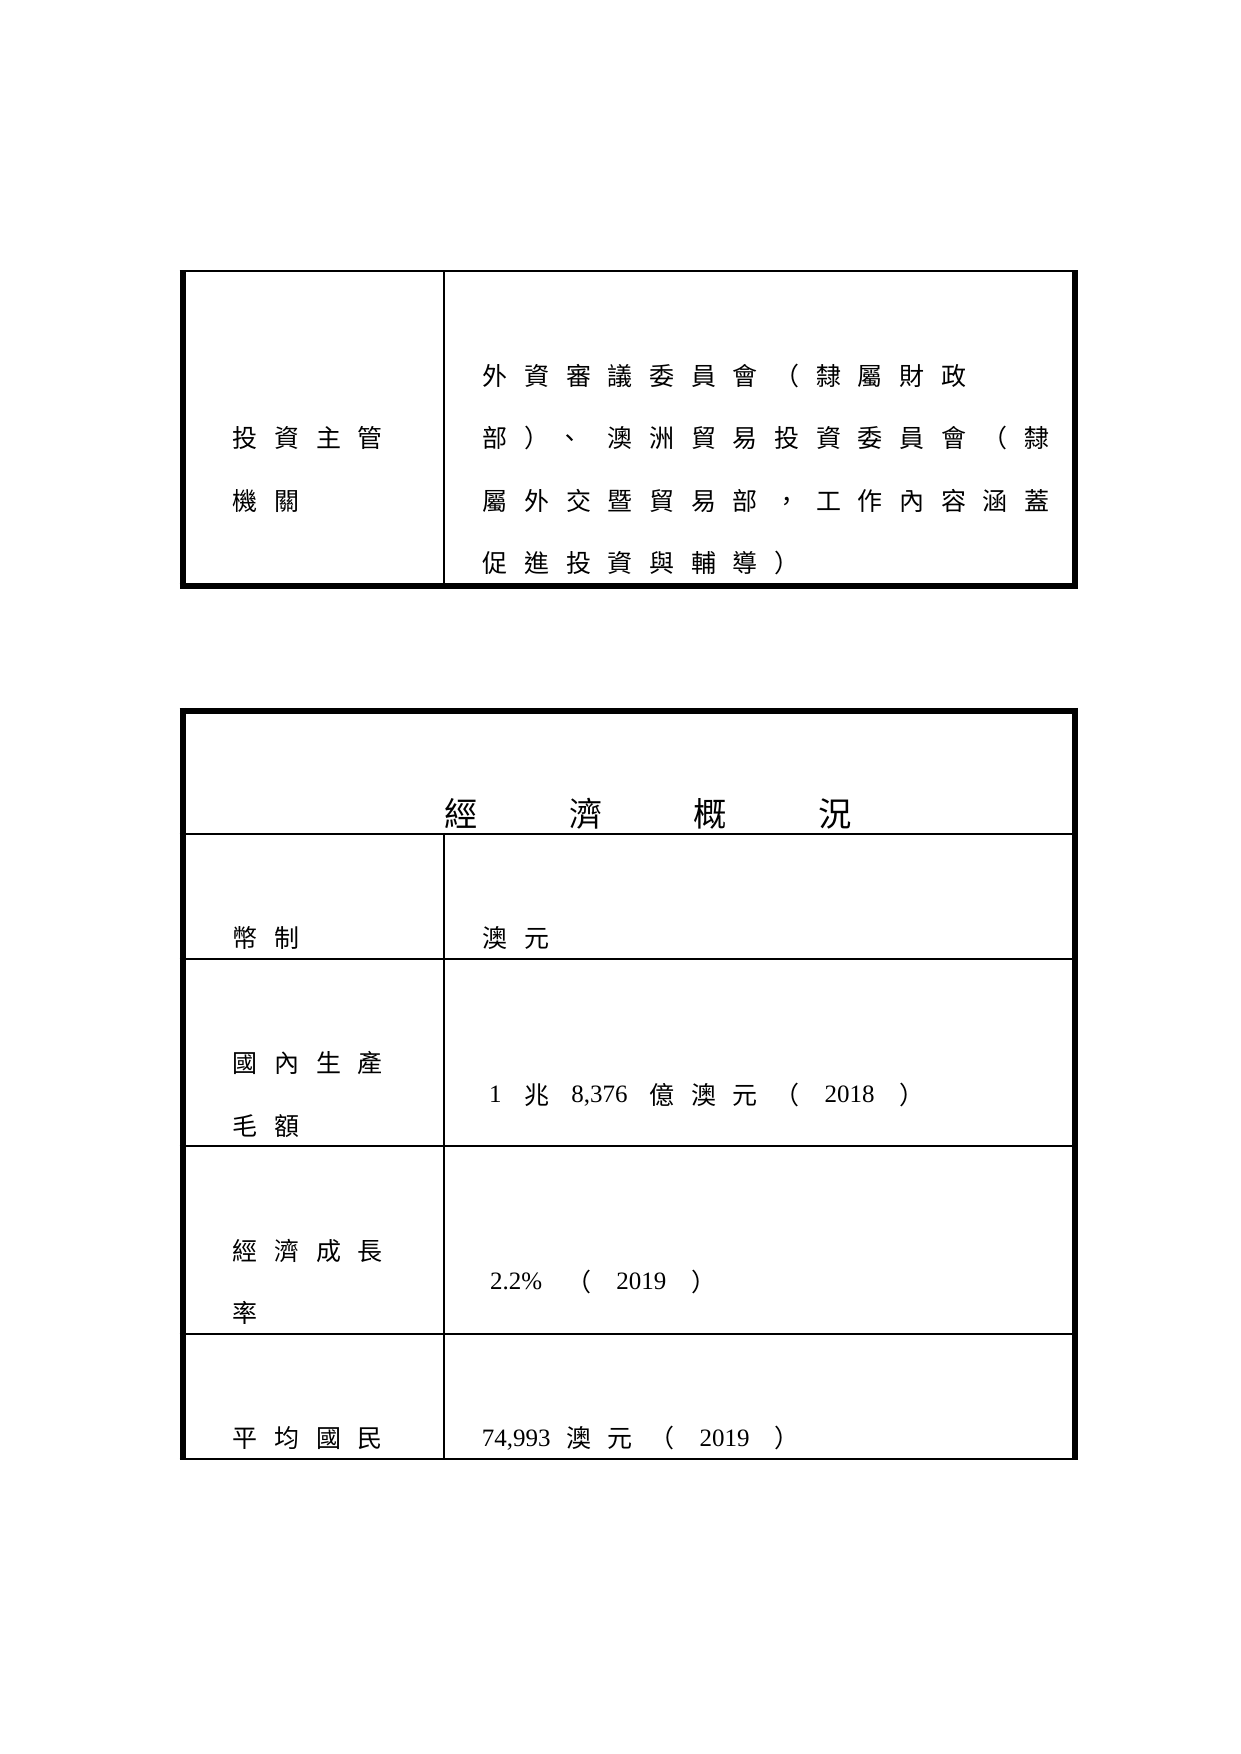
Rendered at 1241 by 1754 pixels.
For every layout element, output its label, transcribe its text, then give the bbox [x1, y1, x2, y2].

table_cell 外資審議委員會（隸屬財政部）、澳洲貿易投資委員會（隸屬外交暨貿易部，工作內容涵蓋促進投資與輔導） [445, 272, 1072, 583]
table_cell 幣制 [186, 835, 443, 958]
table_cell 國內生產毛額 [186, 960, 443, 1145]
table_cell 平均國民 [186, 1335, 443, 1458]
table_cell 澳元 [445, 835, 1072, 958]
table_cell 74,993澳元（2019） [445, 1335, 1072, 1458]
table_cell 投資主管機關 [186, 272, 443, 583]
table_cell 1兆8,376億澳元（2018） [445, 960, 1072, 1145]
table_header 經 濟 概 況 [186, 714, 1072, 833]
table_cell 2.2%（2019） [445, 1147, 1072, 1333]
table_cell 經濟成長率 [186, 1147, 443, 1333]
